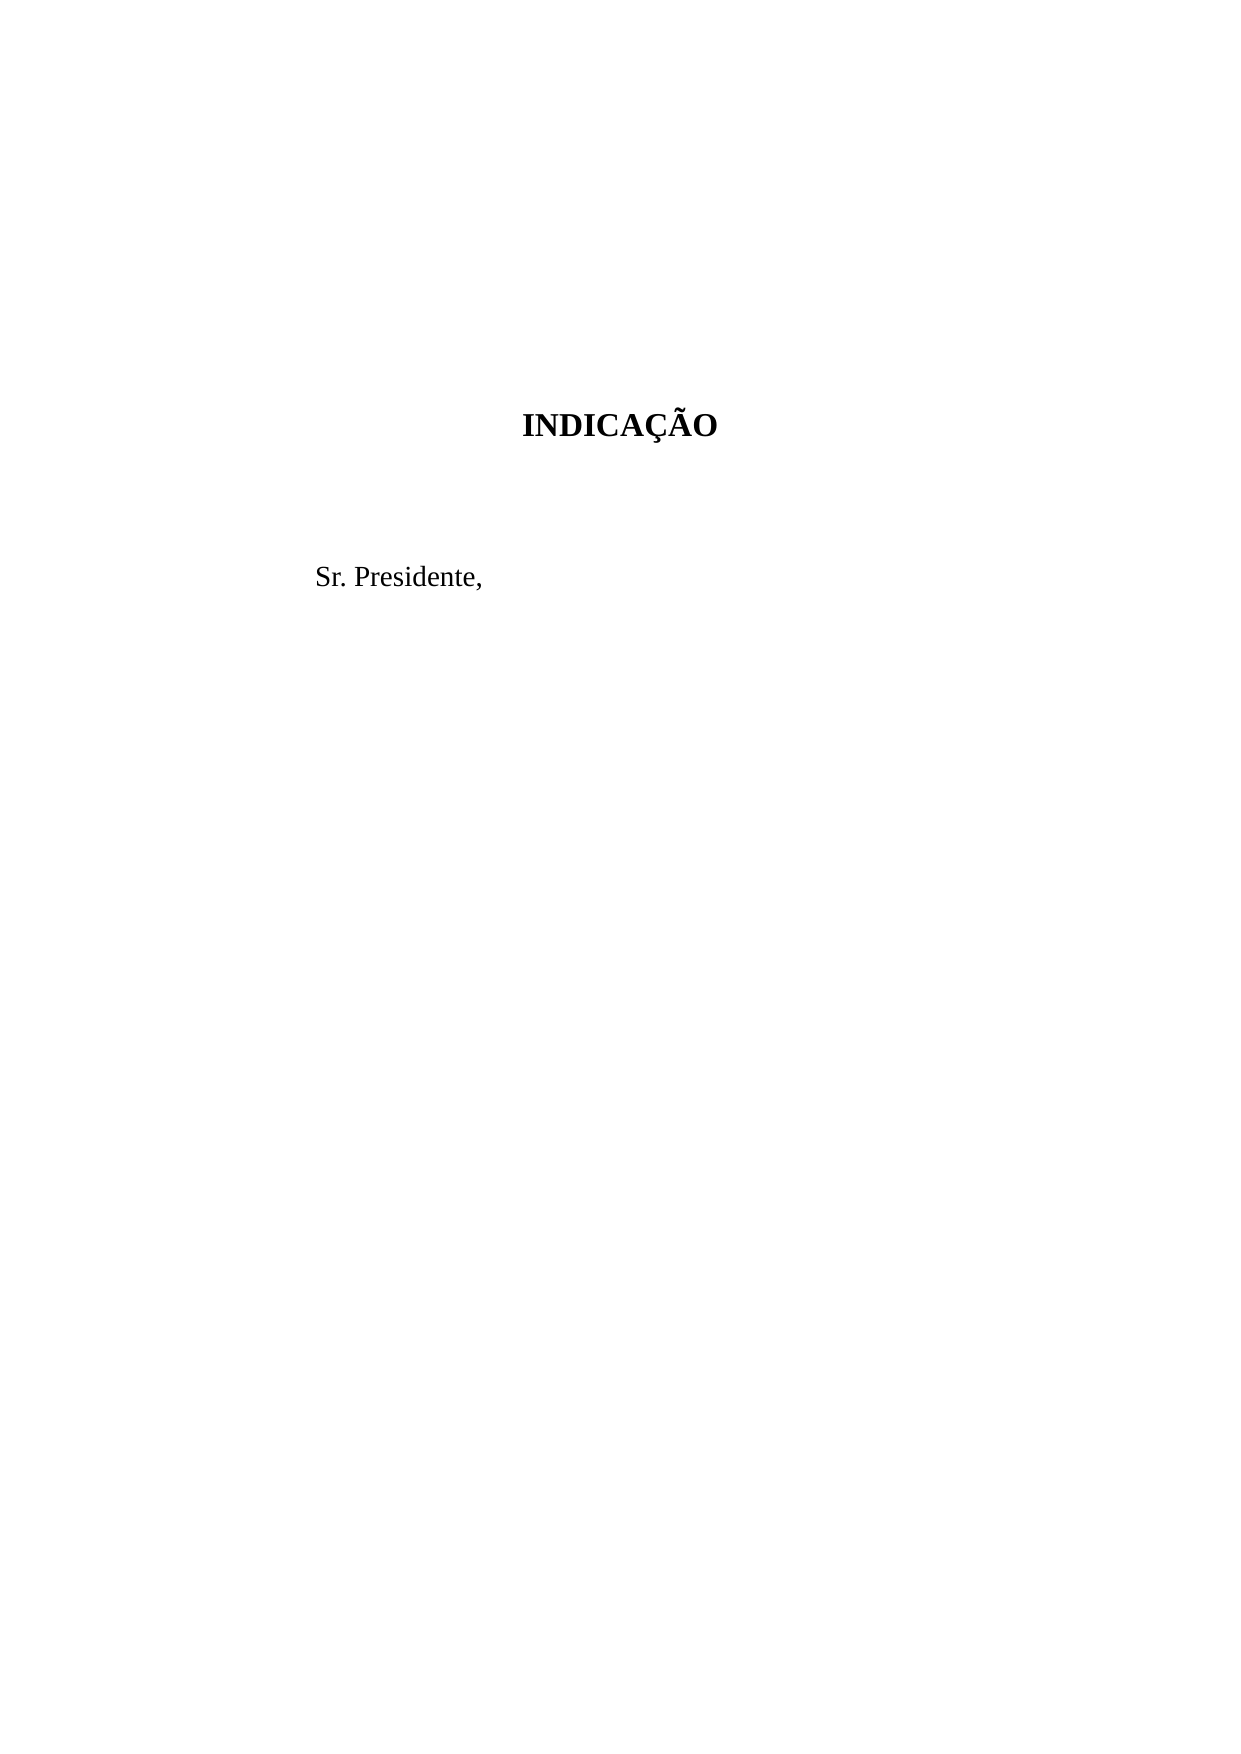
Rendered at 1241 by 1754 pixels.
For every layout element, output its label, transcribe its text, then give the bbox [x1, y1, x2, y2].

text Sr. Presidente, [118, 559, 1122, 592]
text INDICAÇÃO [118, 406, 1122, 444]
